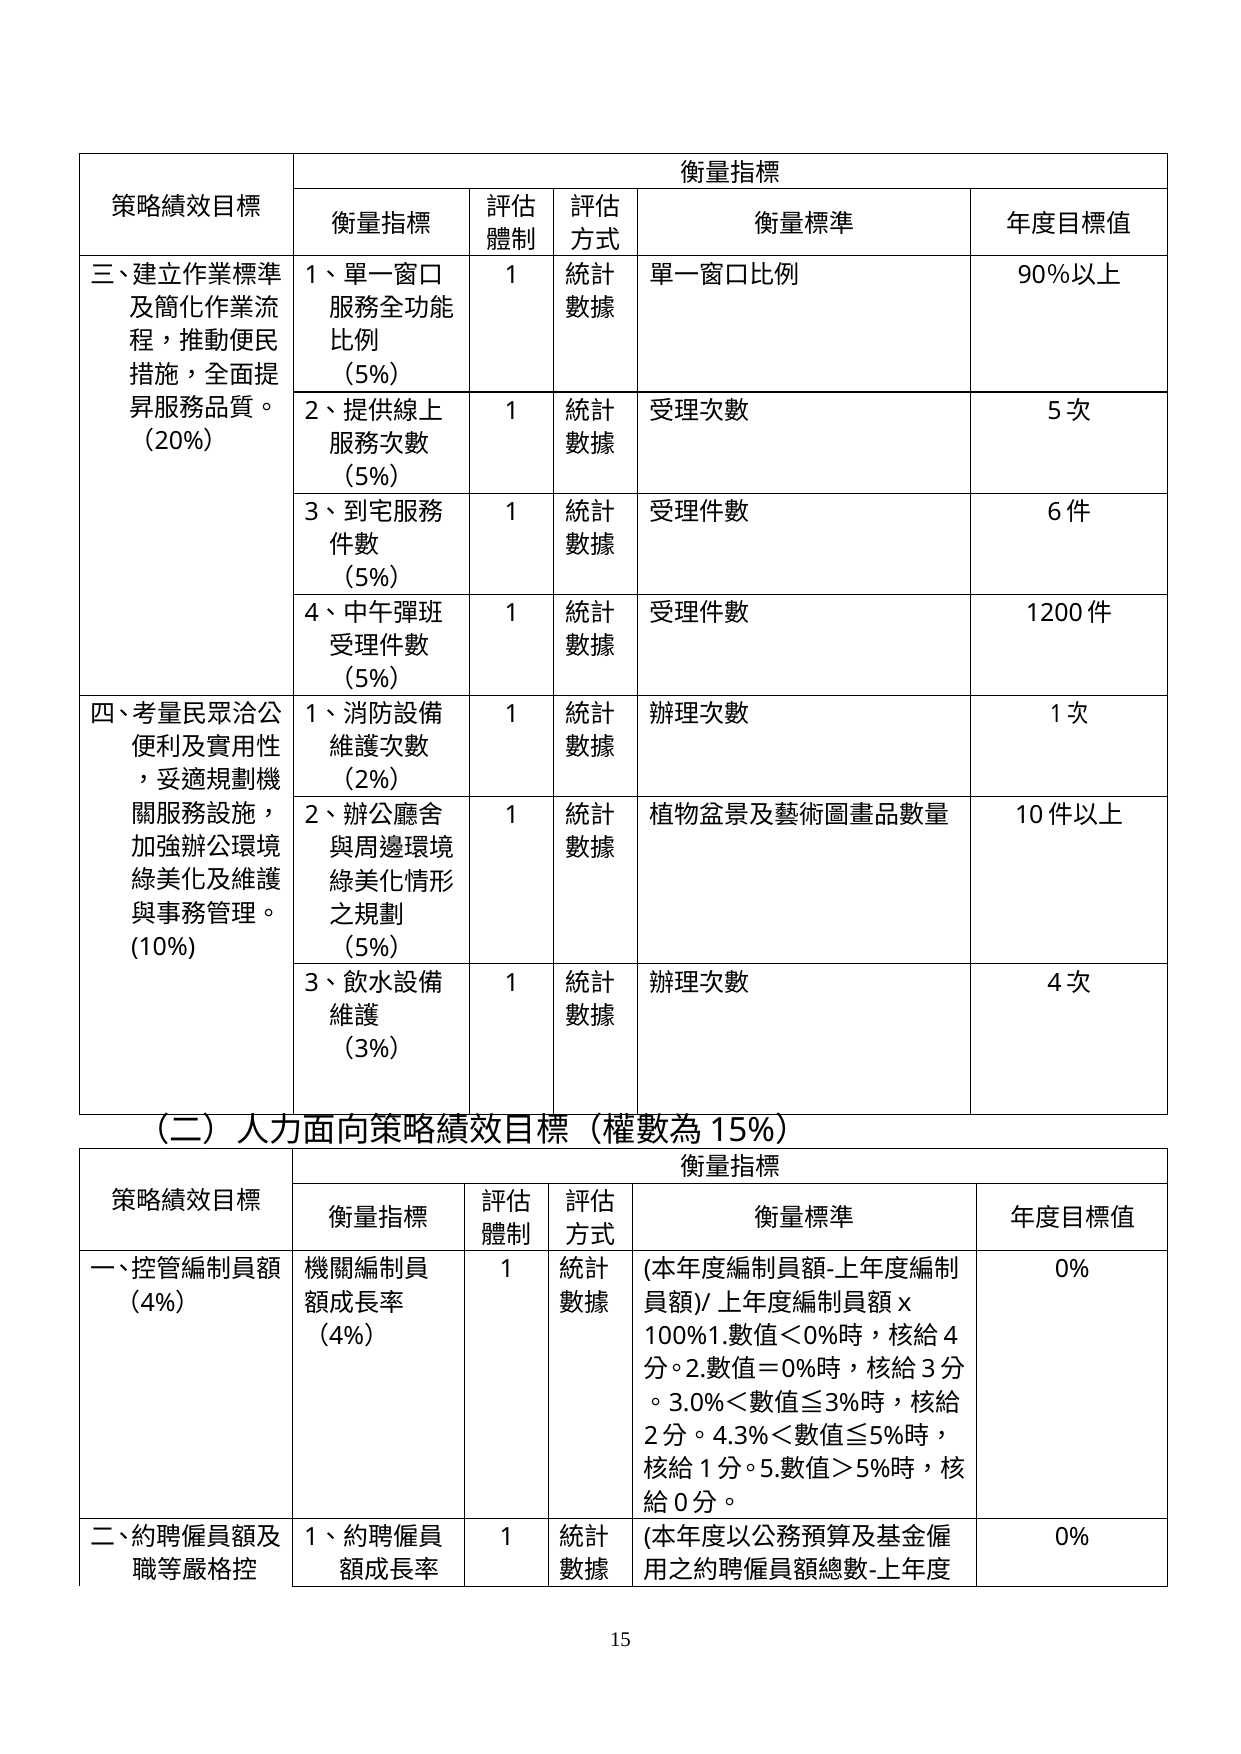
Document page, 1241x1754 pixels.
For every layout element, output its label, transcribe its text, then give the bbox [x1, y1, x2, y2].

table_cell (本年度編制員額-上年度編制員額)/ 上年度編制員額ｘ100%1.數值＜0%時，核給4分。2.數值＝0%時，核給3分。3.0%＜數值≦3%時，核給2分。4.3%＜數值≦5%時，核給1分。5.數值＞5%時，核給0分。 [633, 1251, 976, 1518]
table_cell 四、考量民眾洽公便利及實用性，妥適規劃機關服務設施，加強辦公環境綠美化及維護與事務管理。(10%) [80, 696, 293, 1114]
table_cell 5次 [971, 393, 1167, 492]
table_cell 衡量指標 [293, 1184, 464, 1250]
table_cell 統計數據 [554, 797, 637, 963]
table_cell 評估體制 [470, 189, 553, 255]
table_cell 統計數據 [554, 964, 637, 1114]
table_cell 1 [470, 964, 553, 1114]
table_cell 10件以上 [971, 797, 1167, 963]
table_cell 統計數據 [554, 393, 637, 492]
table_cell 1、約聘僱員額成長率 [293, 1519, 464, 1586]
table_cell 3、飲水設備維護（3%） [294, 964, 469, 1114]
table_cell 1、消防設備維護次數 （2%） [294, 696, 469, 796]
table_header 策略績效目標 [80, 154, 293, 255]
table_header 衡量指標 [294, 154, 1167, 188]
table_cell 90％以上 [971, 256, 1167, 391]
table_cell (本年度以公務預算及基金僱用之約聘僱員額總數-上年度 [633, 1519, 976, 1586]
table_cell 評估體制 [465, 1184, 548, 1250]
table_cell 3、到宅服務件數（5%） [294, 494, 469, 593]
table_cell 4次 [971, 964, 1167, 1114]
table_cell 單一窗口比例 [638, 256, 970, 391]
table_cell 1、單一窗口服務全功能比例（5%） [294, 256, 469, 391]
table_header 策略績效目標 [80, 1149, 292, 1250]
table_cell 1200件 [971, 595, 1167, 694]
table_cell 衡量標準 [638, 189, 970, 255]
table_cell 6件 [971, 494, 1167, 593]
table_cell 統計數據 [554, 595, 637, 694]
table_cell 1次 [971, 696, 1167, 796]
table_cell 1 [470, 797, 553, 963]
table_cell 二、約聘僱員額及職等嚴格控 [80, 1519, 292, 1586]
table_cell 評估方式 [554, 189, 637, 255]
table_cell 受理件數 [638, 595, 970, 694]
table_cell 0% [977, 1519, 1167, 1586]
table_cell 辦理次數 [638, 696, 970, 796]
table_cell 統計數據 [549, 1251, 632, 1518]
table_cell 評估方式 [549, 1184, 632, 1250]
table_cell 年度目標值 [971, 189, 1167, 255]
table_cell 衡量標準 [633, 1184, 976, 1250]
table_cell 受理件數 [638, 494, 970, 593]
table_cell 1 [465, 1519, 548, 1586]
table_cell 受理次數 [638, 393, 970, 492]
text （二）人力面向策略績效目標（權數為15%） [136, 1115, 1104, 1148]
table_cell 1 [470, 696, 553, 796]
table_cell 0% [977, 1251, 1167, 1518]
table_cell 2、提供線上服務次數 （5%） [294, 393, 469, 492]
table_cell 統計數據 [549, 1519, 632, 1586]
table_header 衡量指標 [293, 1149, 1167, 1182]
table_cell 衡量指標 [294, 189, 469, 255]
table_cell 1 [470, 393, 553, 492]
table_cell 植物盆景及藝術圖畫品數量 [638, 797, 970, 963]
table_cell 1 [470, 494, 553, 593]
table_cell 統計數據 [554, 494, 637, 593]
table_cell 年度目標值 [977, 1184, 1167, 1250]
table_cell 1 [470, 595, 553, 694]
table_cell 統計數據 [554, 696, 637, 796]
table_cell 統計數據 [554, 256, 637, 391]
table_cell 1 [465, 1251, 548, 1518]
table_cell 一、控管編制員額（4%） [80, 1251, 292, 1518]
table_cell 2、辦公廳舍與周邊環境綠美化情形之規劃（5%） [294, 797, 469, 963]
table_cell 1 [470, 256, 553, 391]
table_cell 辦理次數 [638, 964, 970, 1114]
table_cell 4、中午彈班受理件數 （5%） [294, 595, 469, 694]
table_cell 機關編制員額成長率 （4%） [293, 1251, 464, 1518]
table_cell 三、建立作業標準及簡化作業流程，推動便民 措施，全面提昇服務品質。（20%） [80, 256, 293, 694]
